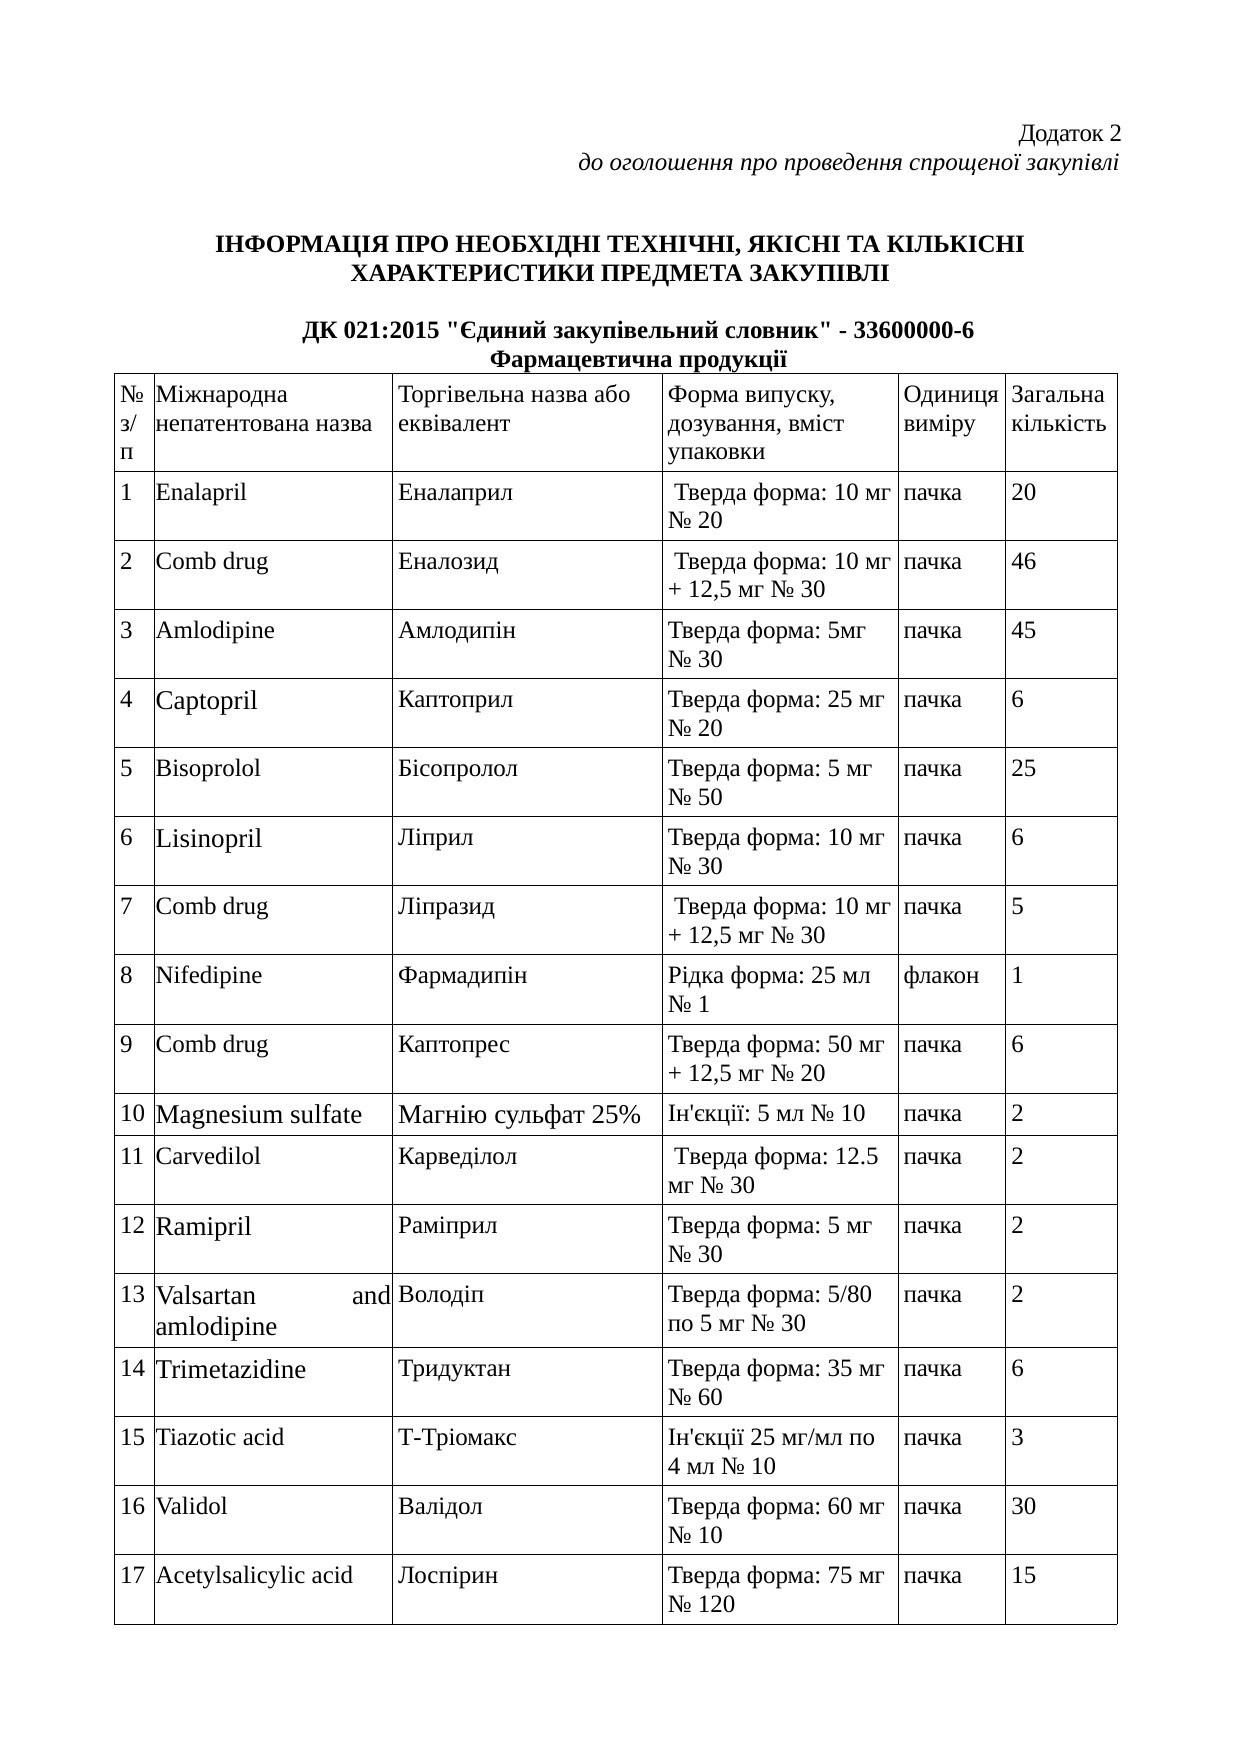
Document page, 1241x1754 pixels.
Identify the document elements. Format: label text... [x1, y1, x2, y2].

table_cell Тверда форма: 5 мг № 50 [663, 748, 898, 816]
table_cell пачка [899, 1205, 1005, 1273]
table_cell 13 [115, 1274, 154, 1347]
table_cell Карведілол [393, 1136, 662, 1204]
table_header Загальна кількість [1006, 374, 1117, 471]
table_cell Ін'єкції 25 мг/мл по 4 мл № 10 [663, 1417, 898, 1485]
table_cell 5 [1006, 886, 1117, 954]
table_cell 2 [1006, 1274, 1117, 1347]
table_cell Тридуктан [393, 1348, 662, 1416]
text до оголошення про проведення спрощеної закупівлі [118, 147, 1122, 176]
table_cell Каптопрес [393, 1025, 662, 1092]
table_cell 6 [1006, 1348, 1117, 1416]
table_cell Nifedipine [155, 955, 392, 1023]
table_cell 17 [115, 1555, 154, 1623]
table_header Одиниця виміру [899, 374, 1005, 471]
table_cell Магнію сульфат 25% [393, 1094, 662, 1135]
table_header № з/п [115, 374, 154, 471]
table_cell 12 [115, 1205, 154, 1273]
table_cell пачка [899, 541, 1005, 609]
table_cell 4 [115, 679, 154, 747]
table_cell Comb drug [155, 541, 392, 609]
table_header Міжнародна непатентована назва [155, 374, 392, 471]
table_cell 15 [1006, 1555, 1117, 1623]
table_cell Тверда форма: 10 мг № 20 [663, 472, 898, 540]
table_cell Acetylsalicylic acid [155, 1555, 392, 1623]
table_cell Comb drug [155, 1025, 392, 1092]
table_cell Captopril [155, 679, 392, 747]
table_cell 6 [1006, 679, 1117, 747]
table_cell флакон [899, 955, 1005, 1023]
table_cell Тверда форма: 75 мг № 120 [663, 1555, 898, 1623]
table_cell Тверда форма: 10 мг + 12,5 мг № 30 [663, 541, 898, 609]
table_cell 2 [1006, 1094, 1117, 1135]
table_cell Каптоприл [393, 679, 662, 747]
table_cell пачка [899, 1486, 1005, 1554]
table_cell пачка [899, 610, 1005, 678]
table_header Форма випуску, дозування, вміст упаковки [663, 374, 898, 471]
table_cell Trimetazidine [155, 1348, 392, 1416]
table_cell 15 [115, 1417, 154, 1485]
table_cell 6 [1006, 1025, 1117, 1092]
table_cell 14 [115, 1348, 154, 1416]
table_cell пачка [899, 1417, 1005, 1485]
table_cell 20 [1006, 472, 1117, 540]
table_cell Valsartan and amlodipine [155, 1274, 392, 1347]
table_cell пачка [899, 1094, 1005, 1135]
table_cell пачка [899, 1555, 1005, 1623]
table_cell пачка [899, 886, 1005, 954]
table_cell Ramipril [155, 1205, 392, 1273]
table_cell Лоспірин [393, 1555, 662, 1623]
table_cell Tiazotic acid [155, 1417, 392, 1485]
table_cell 25 [1006, 748, 1117, 816]
table_cell Бісопролол [393, 748, 662, 816]
table_cell 10 [115, 1094, 154, 1135]
table_cell 3 [1006, 1417, 1117, 1485]
table_cell Фармадипін [393, 955, 662, 1023]
table_cell 2 [115, 541, 154, 609]
table_cell Bisoprolol [155, 748, 392, 816]
table_cell Раміприл [393, 1205, 662, 1273]
table_cell 7 [115, 886, 154, 954]
table_cell 6 [1006, 817, 1117, 885]
table_cell 5 [115, 748, 154, 816]
table_cell Ін'єкції: 5 мл № 10 [663, 1094, 898, 1135]
table_cell пачка [899, 748, 1005, 816]
table_cell Ліпразид [393, 886, 662, 954]
table_cell 30 [1006, 1486, 1117, 1554]
table_cell 9 [115, 1025, 154, 1092]
text Додаток 2 [118, 118, 1122, 147]
table_cell пачка [899, 1025, 1005, 1092]
text Фармацевтична продукції [118, 344, 1122, 373]
table_cell Тверда форма: 35 мг № 60 [663, 1348, 898, 1416]
table_cell Validol [155, 1486, 392, 1554]
table_cell Амлодипін [393, 610, 662, 678]
table_cell пачка [899, 679, 1005, 747]
table_cell Comb drug [155, 886, 392, 954]
table_cell 2 [1006, 1205, 1117, 1273]
table_cell Тверда форма: 12.5 мг № 30 [663, 1136, 898, 1204]
table_cell Amlodipine [155, 610, 392, 678]
table_cell Тверда форма: 50 мг + 12,5 мг № 20 [663, 1025, 898, 1092]
text ДК 021:2015 "Єдиний закупівельний словник" - 33600000-6 [118, 316, 1122, 344]
table_cell 1 [1006, 955, 1117, 1023]
table_cell 16 [115, 1486, 154, 1554]
table_cell Володіп [393, 1274, 662, 1347]
table_cell Тверда форма: 10 мг + 12,5 мг № 30 [663, 886, 898, 954]
table_cell 45 [1006, 610, 1117, 678]
table_cell 11 [115, 1136, 154, 1204]
table_cell Carvedilol [155, 1136, 392, 1204]
table_cell Тверда форма: 5/80 по 5 мг № 30 [663, 1274, 898, 1347]
table_cell 8 [115, 955, 154, 1023]
table_cell Lisinopril [155, 817, 392, 885]
table_cell пачка [899, 472, 1005, 540]
table_cell пачка [899, 1136, 1005, 1204]
table_cell Еналозид [393, 541, 662, 609]
table_cell пачка [899, 1348, 1005, 1416]
table_cell 46 [1006, 541, 1117, 609]
table_cell 1 [115, 472, 154, 540]
table_cell Ліприл [393, 817, 662, 885]
table_cell пачка [899, 1274, 1005, 1347]
table_cell Тверда форма: 5мг № 30 [663, 610, 898, 678]
table_cell Рідка форма: 25 мл № 1 [663, 955, 898, 1023]
table_header Торгівельна назва або еквівалент [393, 374, 662, 471]
table_cell 6 [115, 817, 154, 885]
table_cell Тверда форма: 10 мг № 30 [663, 817, 898, 885]
table_cell Тверда форма: 60 мг № 10 [663, 1486, 898, 1554]
table_cell 2 [1006, 1136, 1117, 1204]
text Інформація про необхідні технічні, якісні та кількісні характеристики предмета закупівлі [118, 229, 1122, 287]
table_cell 3 [115, 610, 154, 678]
table_cell пачка [899, 817, 1005, 885]
table_cell Еналаприл [393, 472, 662, 540]
table_cell Тверда форма: 25 мг № 20 [663, 679, 898, 747]
table_cell Enalapril [155, 472, 392, 540]
table_cell Т-Тріомакс [393, 1417, 662, 1485]
table_cell Валідол [393, 1486, 662, 1554]
table_cell Тверда форма: 5 мг № 30 [663, 1205, 898, 1273]
table_cell Magnesium sulfate [155, 1094, 392, 1135]
